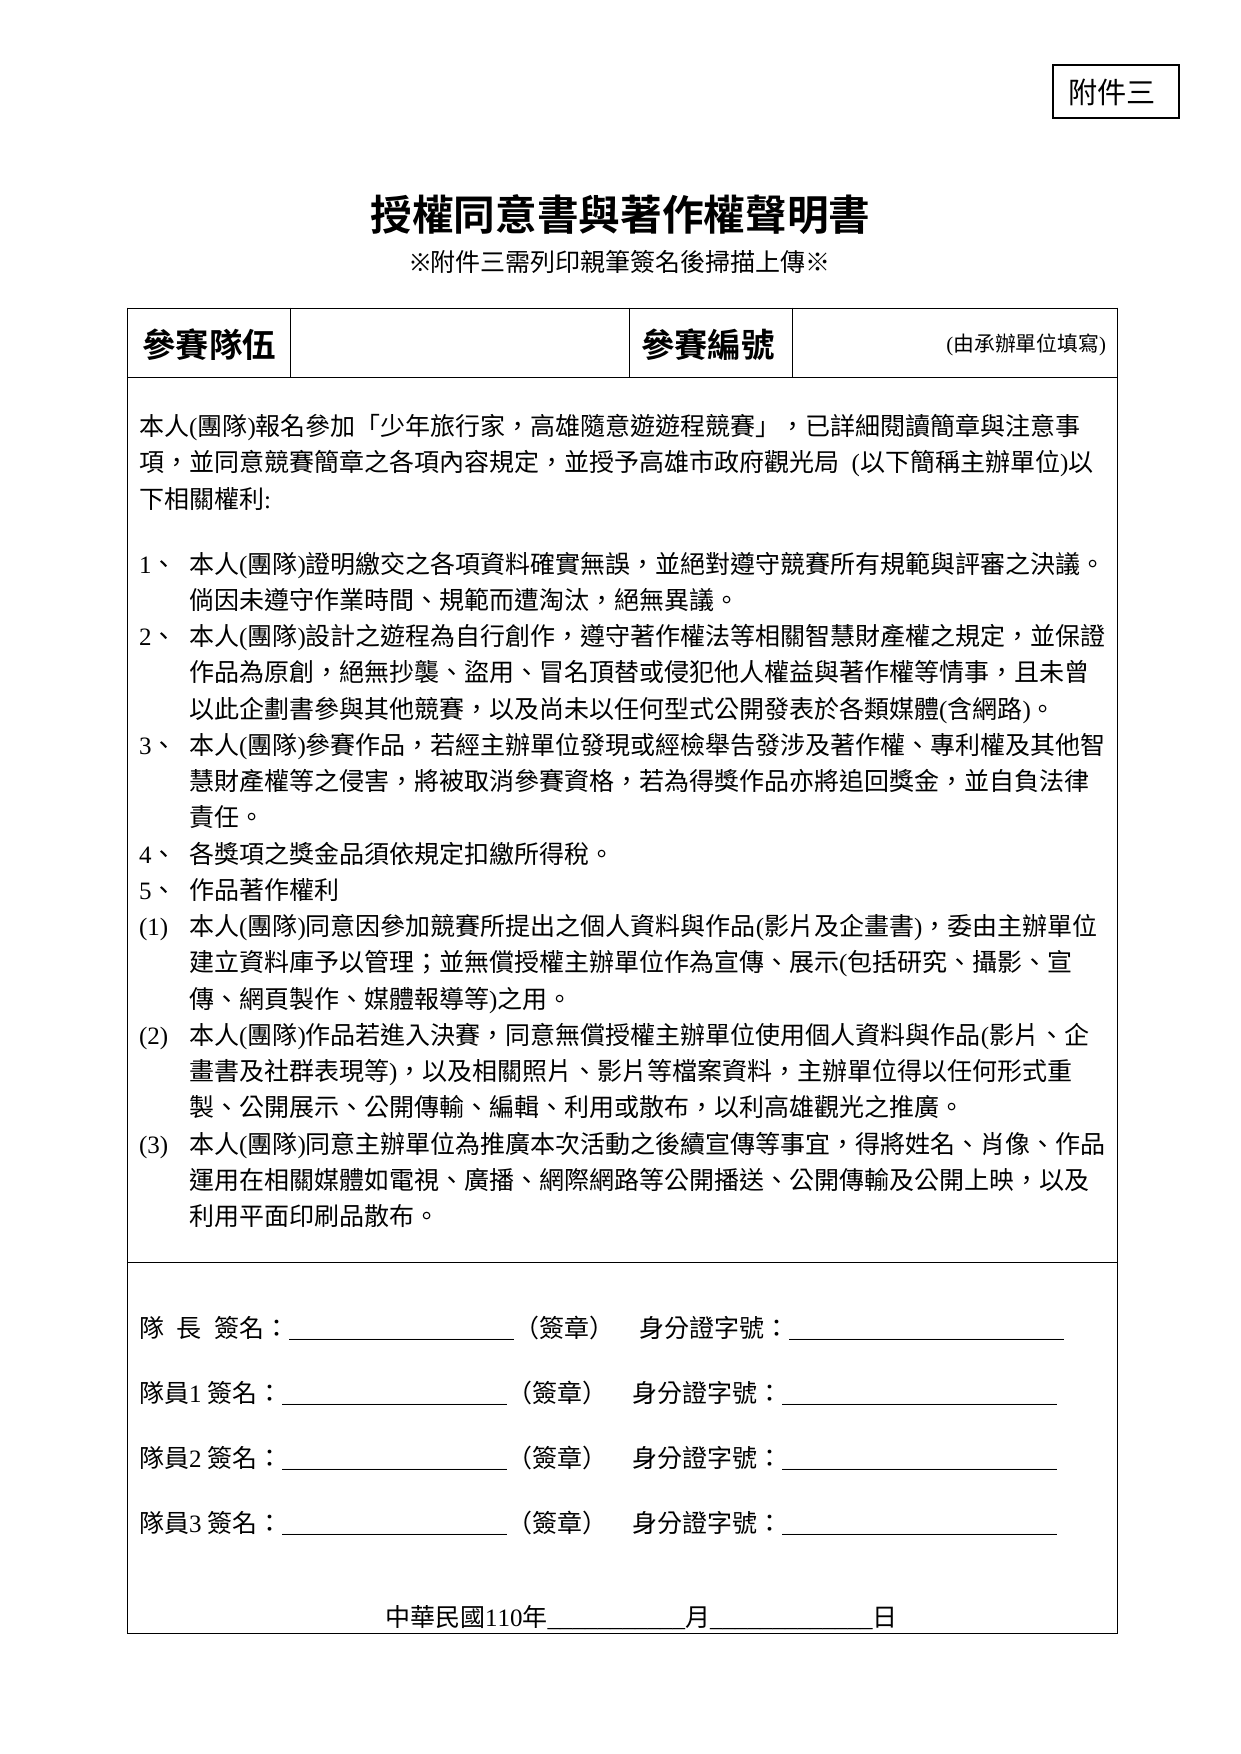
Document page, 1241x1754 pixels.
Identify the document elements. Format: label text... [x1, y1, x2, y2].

table_header (由承辦單位填寫) [793, 309, 1117, 377]
table_cell 隊 長 簽名：＿＿＿＿＿＿＿＿＿（簽章） 身分證字號：＿＿＿＿＿＿＿＿＿＿＿ 隊員1 簽名：＿＿＿＿＿＿＿＿＿（簽章） 身分證字號：＿＿＿＿＿＿＿＿＿＿＿ 隊員2 簽名：＿＿＿＿＿＿＿＿＿（簽章） 身分證字號：＿＿＿＿＿＿＿＿＿＿＿ 隊員3 簽名：＿＿＿＿＿＿＿＿＿（簽章） 身分證字號：＿＿＿＿＿＿＿＿＿＿＿ 中華民國110年___________月_____________日 [128, 1263, 1117, 1633]
table_header 參賽編號 [630, 309, 792, 377]
text 授權同意書與著作權聲明書 [187, 182, 1053, 242]
text ※附件三需列印親筆簽名後掃描上傳※ [187, 242, 1053, 279]
table_cell 本人(團隊)報名參加「少年旅行家，高雄隨意遊遊程競賽」，已詳細閱讀簡章與注意事項，並同意競賽簡章之各項內容規定，並授予高雄市政府觀光局 (以下簡稱主辦單位)以下相關權利: 本人(團隊)證明繳交之各項資料確實無誤，並絕對遵守競賽所有規範與評審之決議。倘因未遵守作業時間、規範而遭淘汰，絕無異議。 本人(團隊)設計之遊程為自行創作，遵守著作權法等相關智慧財產權之規定，並保證作品為原創，絕無抄襲、盜用、冒名頂替或侵犯他人權益與著作權等情事，且未曾以此企劃書參與其他競賽，以及尚未以任何型式公開發表於各類媒體(含網路)。 本人(團隊)參賽作品，若經主辦單位發現或經檢舉告發涉及著作權、專利權及其他智慧財產權等之侵害，將被取消參賽資格，若為得獎作品亦將追回獎金，並自負法律責任。 各獎項之獎金品須依規定扣繳所得稅。 作品著作權利 本人(團隊)同意因參加競賽所提出之個人資料與作品(影片及企畫書)，委由主辦單位建立資料庫予以管理；並無償授權主辦單位作為宣傳、展示(包括研究、攝影、宣傳、網頁製作、媒體報導等)之用。 本人(團隊)作品若進入決賽，同意無償授權主辦單位使用個人資料與作品(影片、企畫書及社群表現等)，以及相關照片、影片等檔案資料，主辦單位得以任何形式重製、公開展示、公開傳輸、編輯、利用或散布，以利高雄觀光之推廣。 本人(團隊)同意主辦單位為推廣本次活動之後續宣傳等事宜，得將姓名、肖像、作品運用在相關媒體如電視、廣播、網際網路等公開播送、公開傳輸及公開上映，以及利用平面印刷品散布。 [128, 378, 1117, 1262]
table_header 參賽隊伍 [128, 309, 290, 377]
table_header [291, 309, 629, 377]
